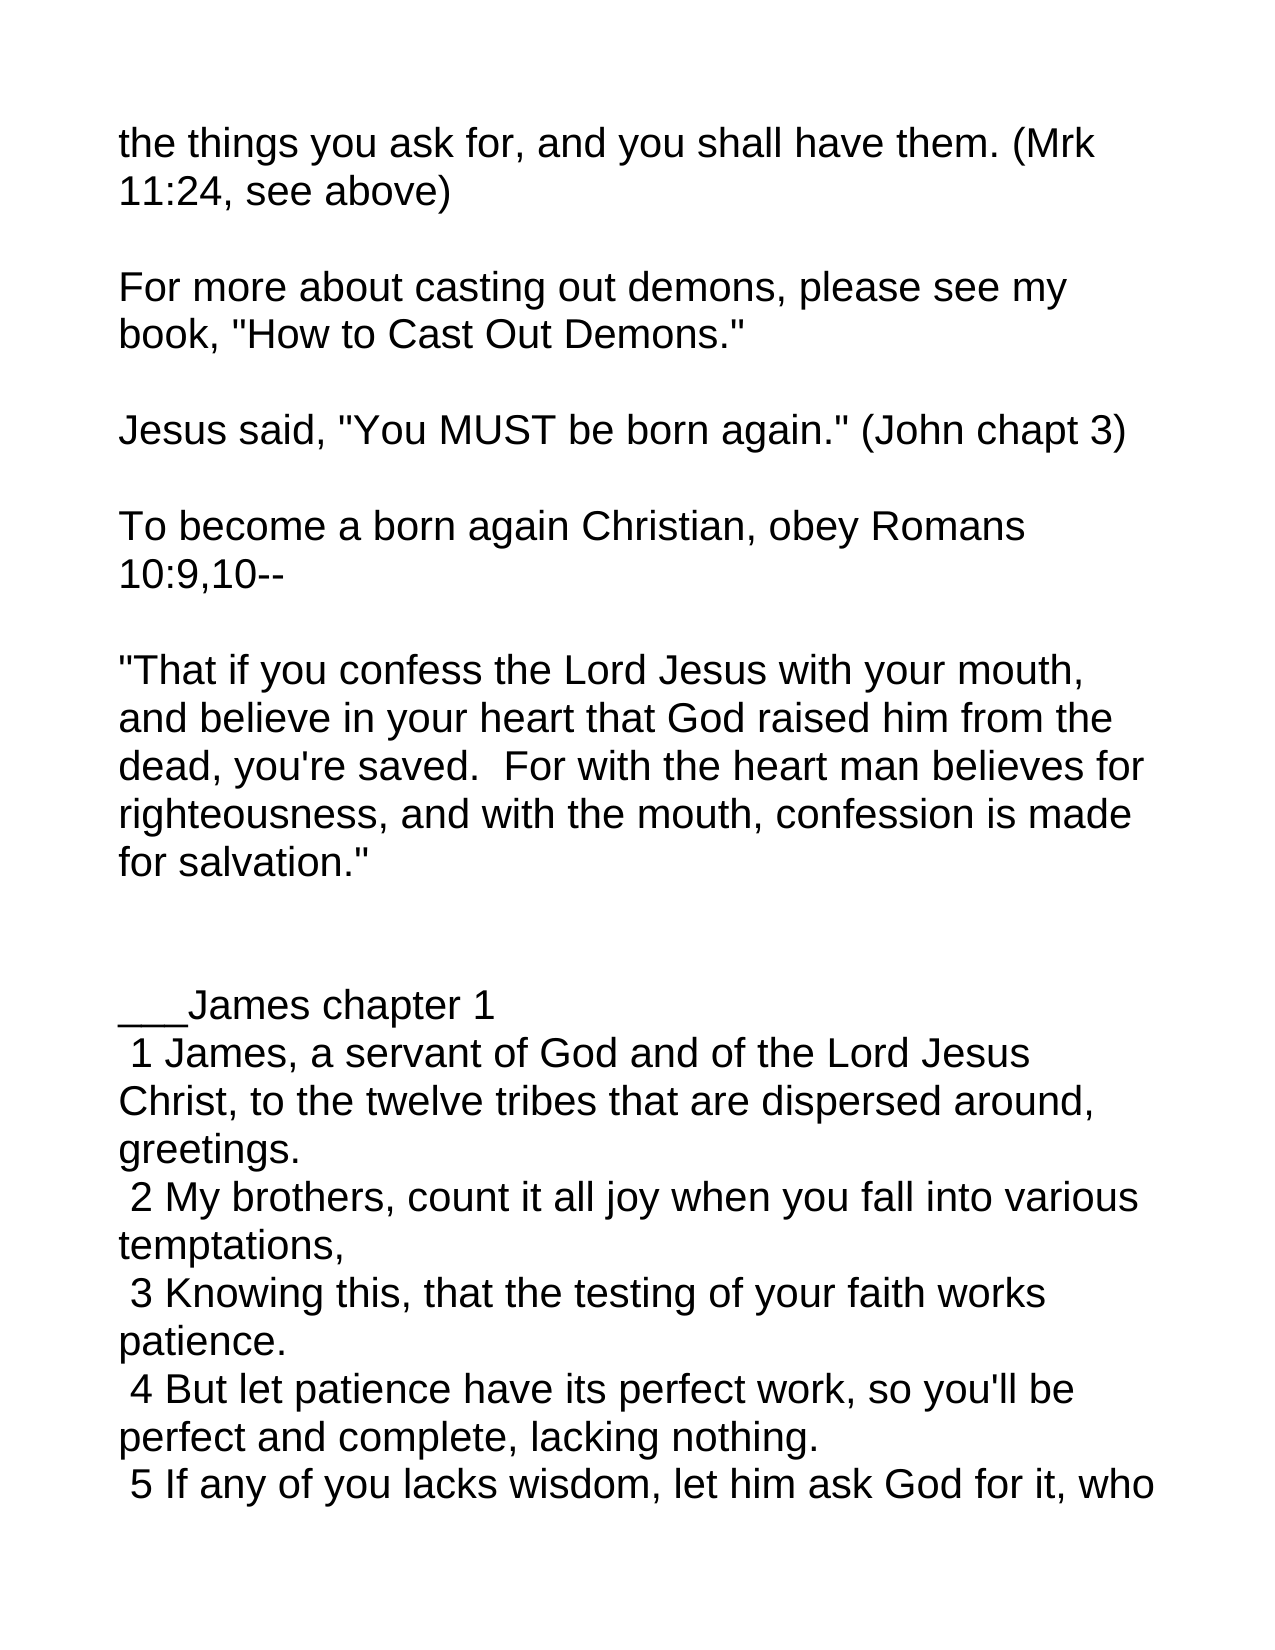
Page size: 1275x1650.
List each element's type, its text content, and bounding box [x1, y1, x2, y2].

text For more about casting out demons, please see my book, "How to Cast Out Demons." [118, 262, 1157, 358]
text the things you ask for, and you shall have them. (Mrk 11:24, see above) [118, 118, 1157, 214]
text "That if you confess the Lord Jesus with your mouth, and believe in your heart that God raised him from the dead, you're saved. For with the heart man believes for righteousness, and with the mouth, confession is made for salvation." [118, 645, 1157, 885]
text Jesus said, "You MUST be born again." (John chapt 3) [118, 406, 1157, 453]
text 4 But let patience have its perfect work, so you'll be perfect and complete, lacking nothing. [118, 1364, 1157, 1460]
text ___James chapter 1 [118, 981, 1157, 1028]
text To become a born again Christian, obey Romans 10:9,10-- [118, 501, 1157, 597]
text 2 My brothers, count it all joy when you fall into various temptations, [118, 1172, 1157, 1268]
text 5 If any of you lacks wisdom, let him ask God for it, who [118, 1460, 1157, 1508]
text 1 James, a servant of God and of the Lord Jesus Christ, to the twelve tribes that are dispersed around, greetings. [118, 1028, 1157, 1172]
text 3 Knowing this, that the testing of your faith works patience. [118, 1268, 1157, 1364]
